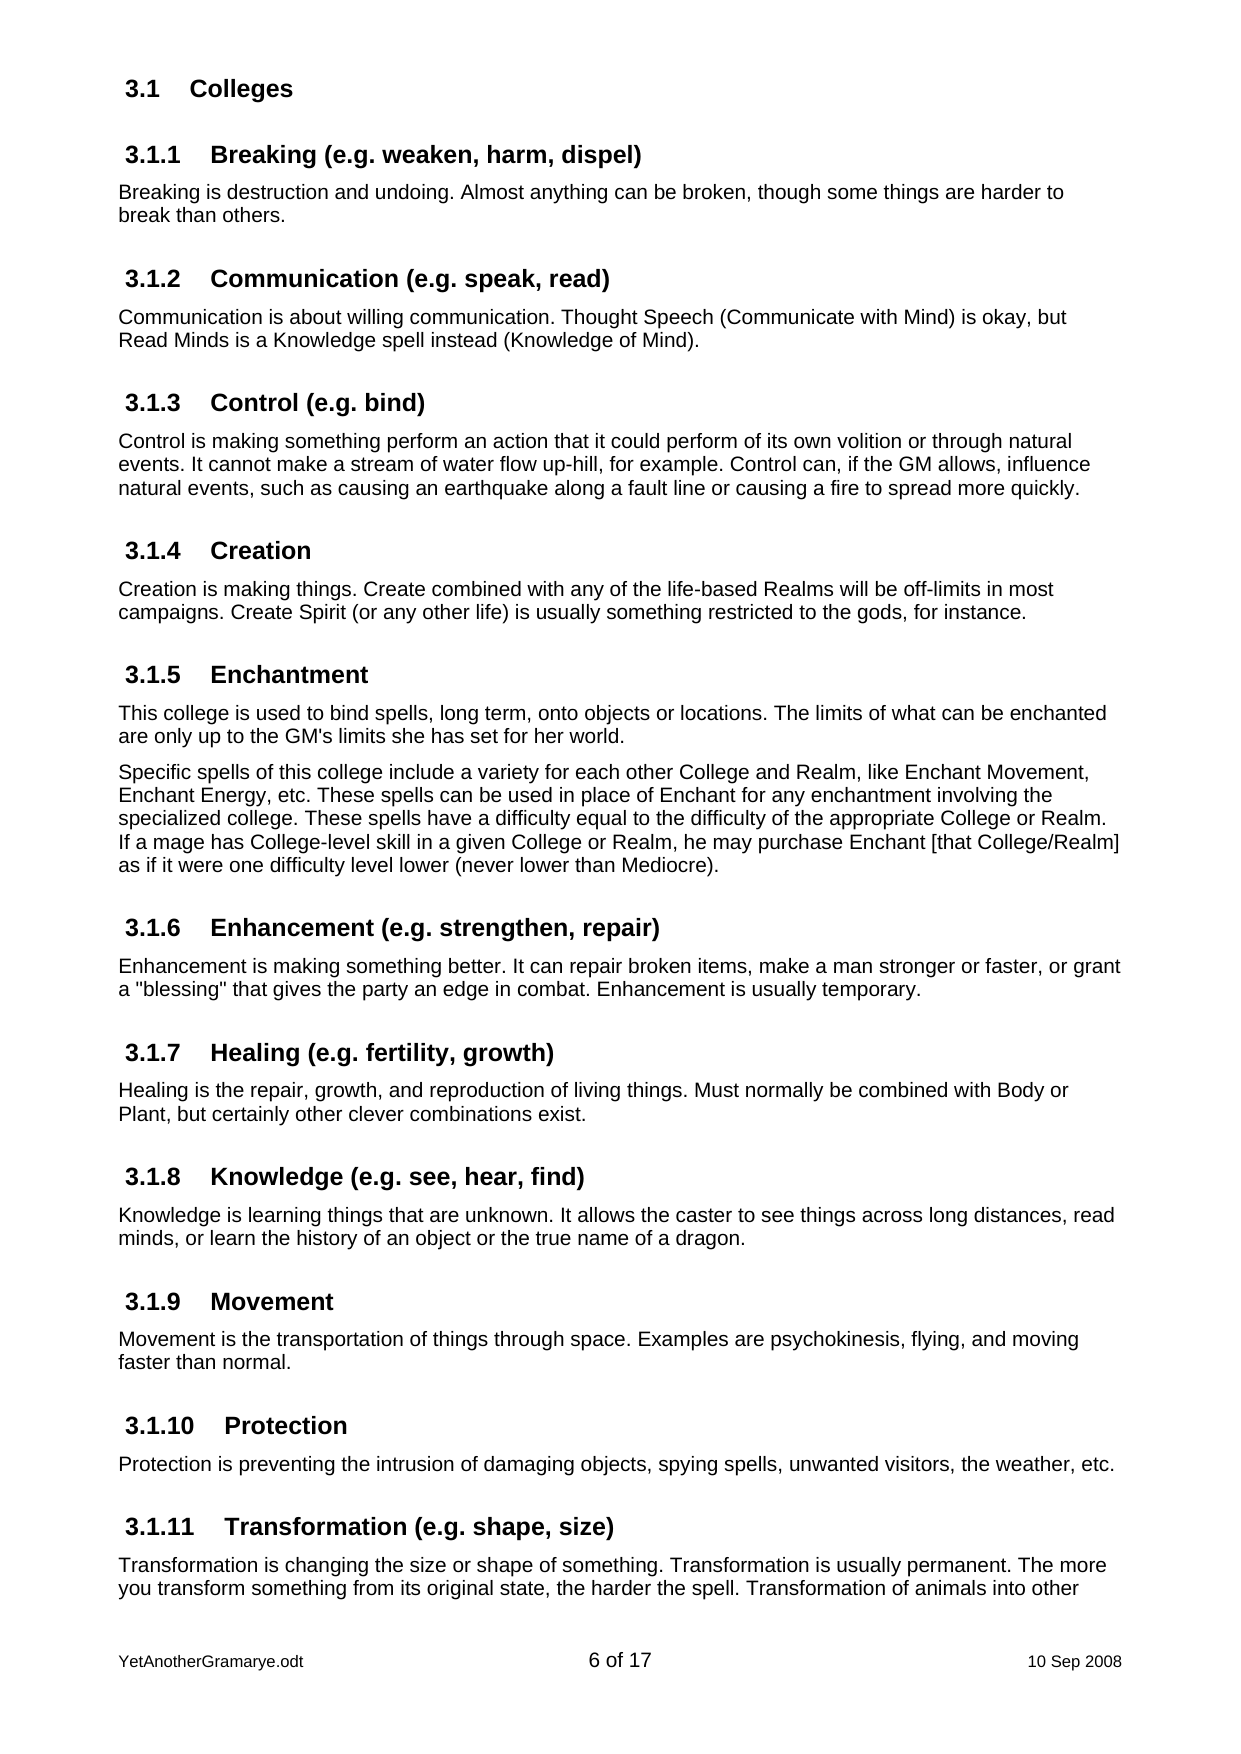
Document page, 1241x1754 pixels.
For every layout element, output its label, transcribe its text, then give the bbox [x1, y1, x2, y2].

text This college is used to bind spells, long term, onto objects or locations. The limits of what can be enchanted are only up to the GM's limits she has set for her world. [118, 702, 1122, 748]
subtitle Knowledge (e.g. see, hear, find) [118, 1163, 1122, 1191]
text Creation is making things. Create combined with any of the life-based Realms will be off-limits in most campaigns. Create Spirit (or any other life) is usually something restricted to the gods, for instance. [118, 577, 1122, 624]
subtitle Communication (e.g. speak, read) [118, 265, 1122, 293]
text Enhancement is making something better. It can repair broken items, make a man stronger or faster, or grant a "blessing" that gives the party an edge in combat. Enhancement is usually temporary. [118, 954, 1122, 1001]
subtitle Control (e.g. bind) [118, 389, 1122, 417]
subtitle Creation [118, 537, 1122, 565]
text Protection is preventing the intrusion of damaging objects, spying spells, unwanted visitors, the weather, etc. [118, 1452, 1122, 1475]
text Breaking is destruction and undoing. Almost anything can be broken, though some things are harder to break than others. [118, 181, 1122, 227]
subtitle Protection [118, 1412, 1122, 1439]
subtitle Transformation (e.g. shape, size) [118, 1513, 1122, 1541]
text Transformation is changing the size or shape of something. Transformation is usually permanent. The more you transform something from its original state, the harder the spell. Transformation of animals into other [118, 1553, 1122, 1600]
subtitle Healing (e.g. fertility, growth) [118, 1038, 1122, 1066]
subtitle Colleges [118, 75, 1122, 103]
subtitle Enchantment [118, 661, 1122, 689]
text Specific spells of this college include a variety for each other College and Realm, like Enchant Movement, Enchant Energy, etc. These spells can be used in place of Enchant for any enchantment involving the specialized college. These spells have a difficulty equal to the difficulty of the appropriate College or Realm. If a mage has College-level skill in a given College or Realm, he may purchase Enchant [that College/Realm] as if it were one difficulty level lower (never lower than Mediocre). [118, 761, 1122, 877]
subtitle Movement [118, 1287, 1122, 1315]
text Communication is about willing communication. Thought Speech (Communicate with Mind) is okay, but Read Minds is a Knowledge spell instead (Knowledge of Mind). [118, 305, 1122, 352]
text Healing is the repair, growth, and reproduction of living things. Must normally be combined with Body or Plant, but certainly other clever combinations exist. [118, 1079, 1122, 1125]
text Movement is the transportation of things through space. Examples are psychokinesis, flying, and moving faster than normal. [118, 1328, 1122, 1374]
text Knowledge is learning things that are unknown. It allows the caster to see things across long distances, read minds, or learn the history of an object or the true name of a dragon. [118, 1203, 1122, 1250]
subtitle Breaking (e.g. weaken, harm, dispel) [118, 140, 1122, 168]
subtitle Enhancement (e.g. strengthen, repair) [118, 914, 1122, 942]
text Control is making something perform an action that it could perform of its own volition or through natural events. It cannot make a stream of water flow up-hill, for example. Control can, if the GM allows, influence natural events, such as causing an earthquake along a fault line or causing a fire to spread more quickly. [118, 429, 1122, 499]
